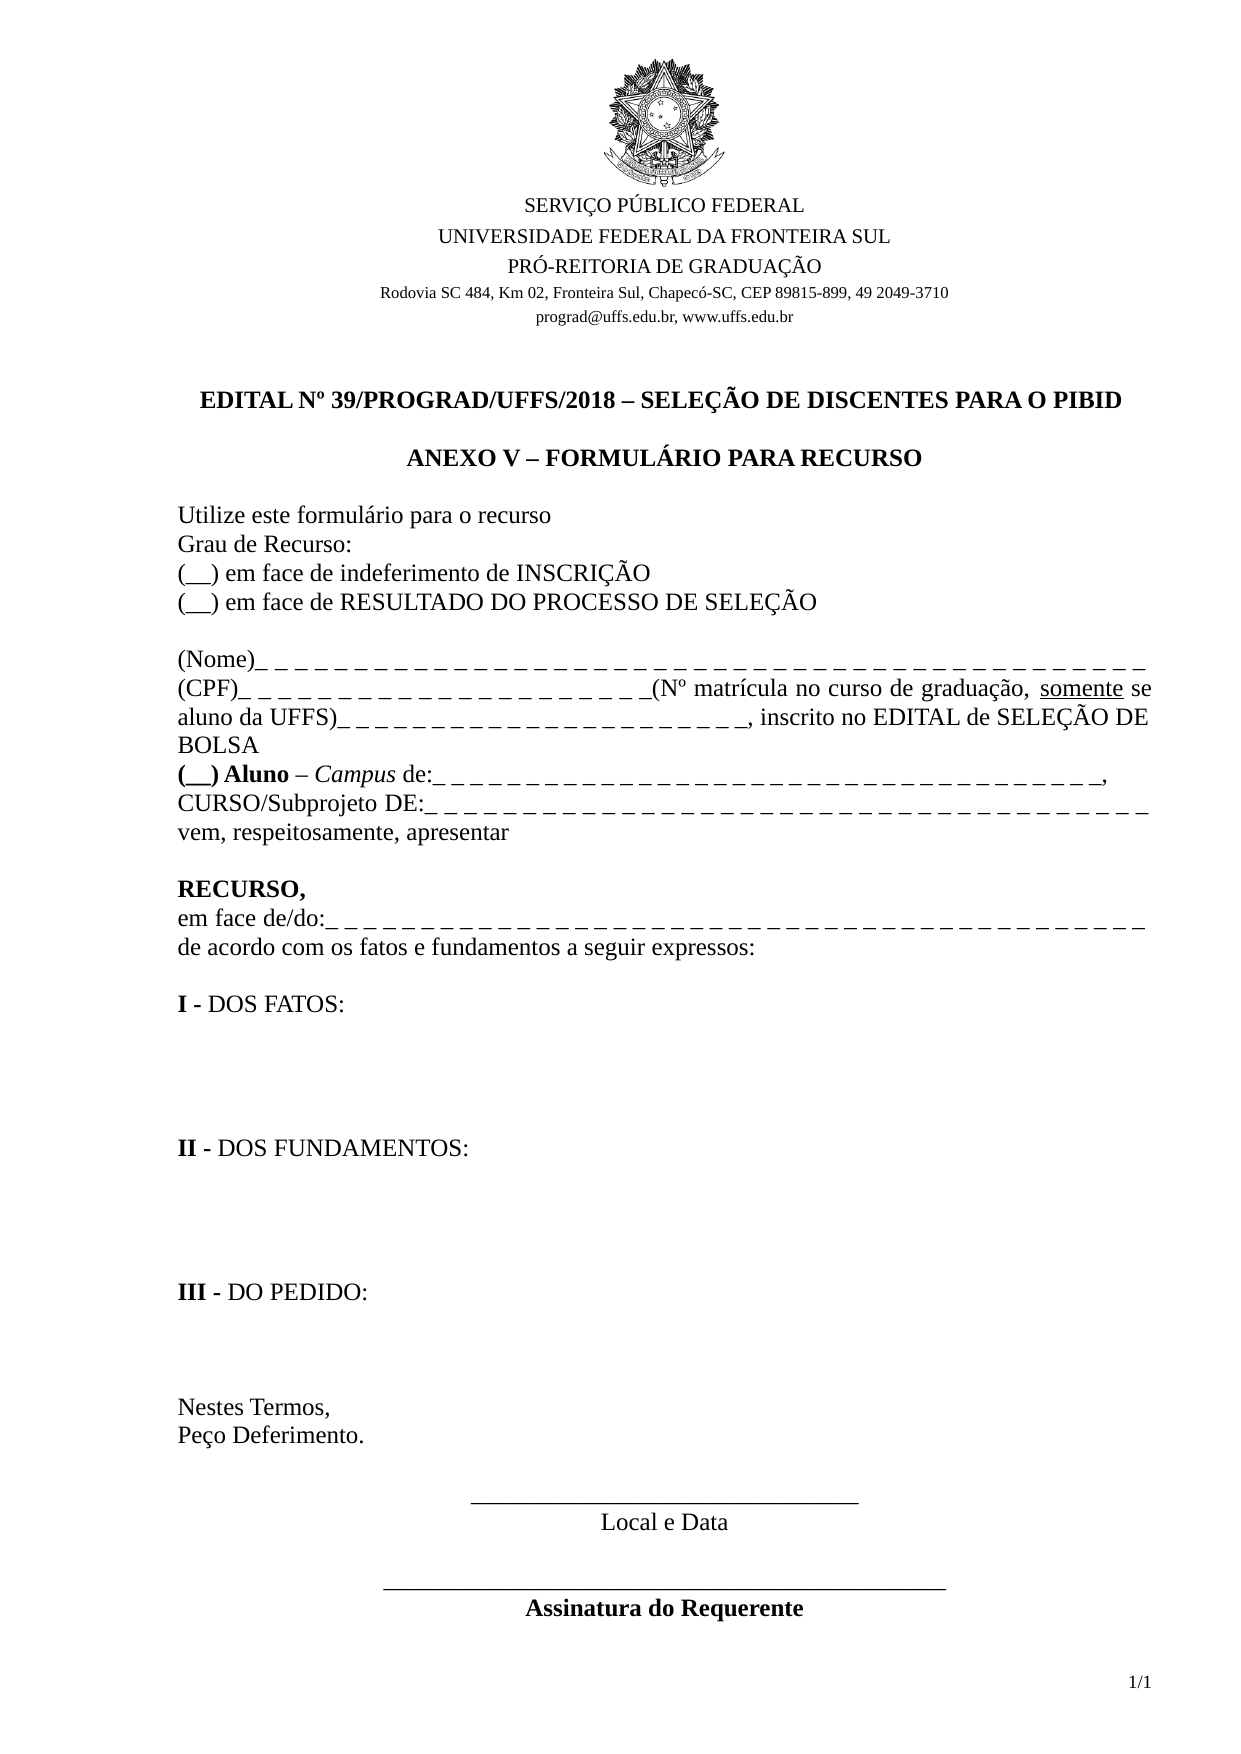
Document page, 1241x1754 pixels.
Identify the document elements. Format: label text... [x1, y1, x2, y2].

text (Nome)_ _ _ _ _ _ _ _ _ _ _ _ _ _ _ _ _ _ _ _ _ _ _ _ _ _ _ _ _ _ _ _ _ _ _ _ _ _ _ _ _ _ _ _ _ (CPF)_ _ _ _ _ _ _ _ _ _ _ _ _ _ _ _ _ _ _ _ _(Nº matrícula no curso de graduação, somente se aluno da UFFS)_ _ _ _ _ _ _ _ _ _ _ _ _ _ _ _ _ _ _ _ _ _, inscrito no EDITAL de SELEÇÃO DE BOLSA [177, 644, 1152, 759]
text Peço Deferimento. [177, 1420, 1152, 1449]
text em face de/do:_ _ _ _ _ _ _ _ _ _ _ _ _ _ _ _ _ _ _ _ _ _ _ _ _ _ _ _ _ _ _ _ _ _ _ _ _ _ _ _ _ _ _ de acordo com os fatos e fundamentos a seguir expressos: [177, 903, 1152, 960]
text EDITAL Nº 39/PROGRAD/UFFS/2018 – SELEÇÃO DE DISCENTES PARA O PIBID [177, 385, 1152, 414]
text CURSO/Subprojeto DE:_ _ _ _ _ _ _ _ _ _ _ _ _ _ _ _ _ _ _ _ _ _ _ _ _ _ _ _ _ _ _ _ _ _ _ _ _ vem, respeitosamente, apresentar [177, 788, 1152, 845]
text ANEXO V – FORMULÁRIO PARA RECURSO [177, 443, 1152, 472]
text Utilize este formulário para o recurso [177, 500, 1152, 529]
text (__) em face de RESULTADO DO PROCESSO DE SELEÇÃO [177, 587, 1152, 615]
text _______________________________ [177, 1478, 1152, 1507]
text _____________________________________________ [177, 1564, 1152, 1593]
text Nestes Termos, [177, 1392, 1152, 1420]
text II - DOS FUNDAMENTOS: [177, 1133, 1152, 1162]
text I - DOS FATOS: [177, 989, 1152, 1018]
text Local e Data [177, 1507, 1152, 1535]
text (__) em face de indeferimento de INSCRIÇÃO [177, 558, 1152, 587]
text RECURSO, [177, 874, 1152, 903]
text III - DO PEDIDO: [177, 1277, 1152, 1305]
text Assinatura do Requerente [177, 1593, 1152, 1622]
text Grau de Recurso: [177, 529, 1152, 558]
text (__) Aluno – Campus de:_ _ _ _ _ _ _ _ _ _ _ _ _ _ _ _ _ _ _ _ _ _ _ _ _ _ _ _ _ _ _ _ _ _ _ _, [177, 759, 1152, 788]
